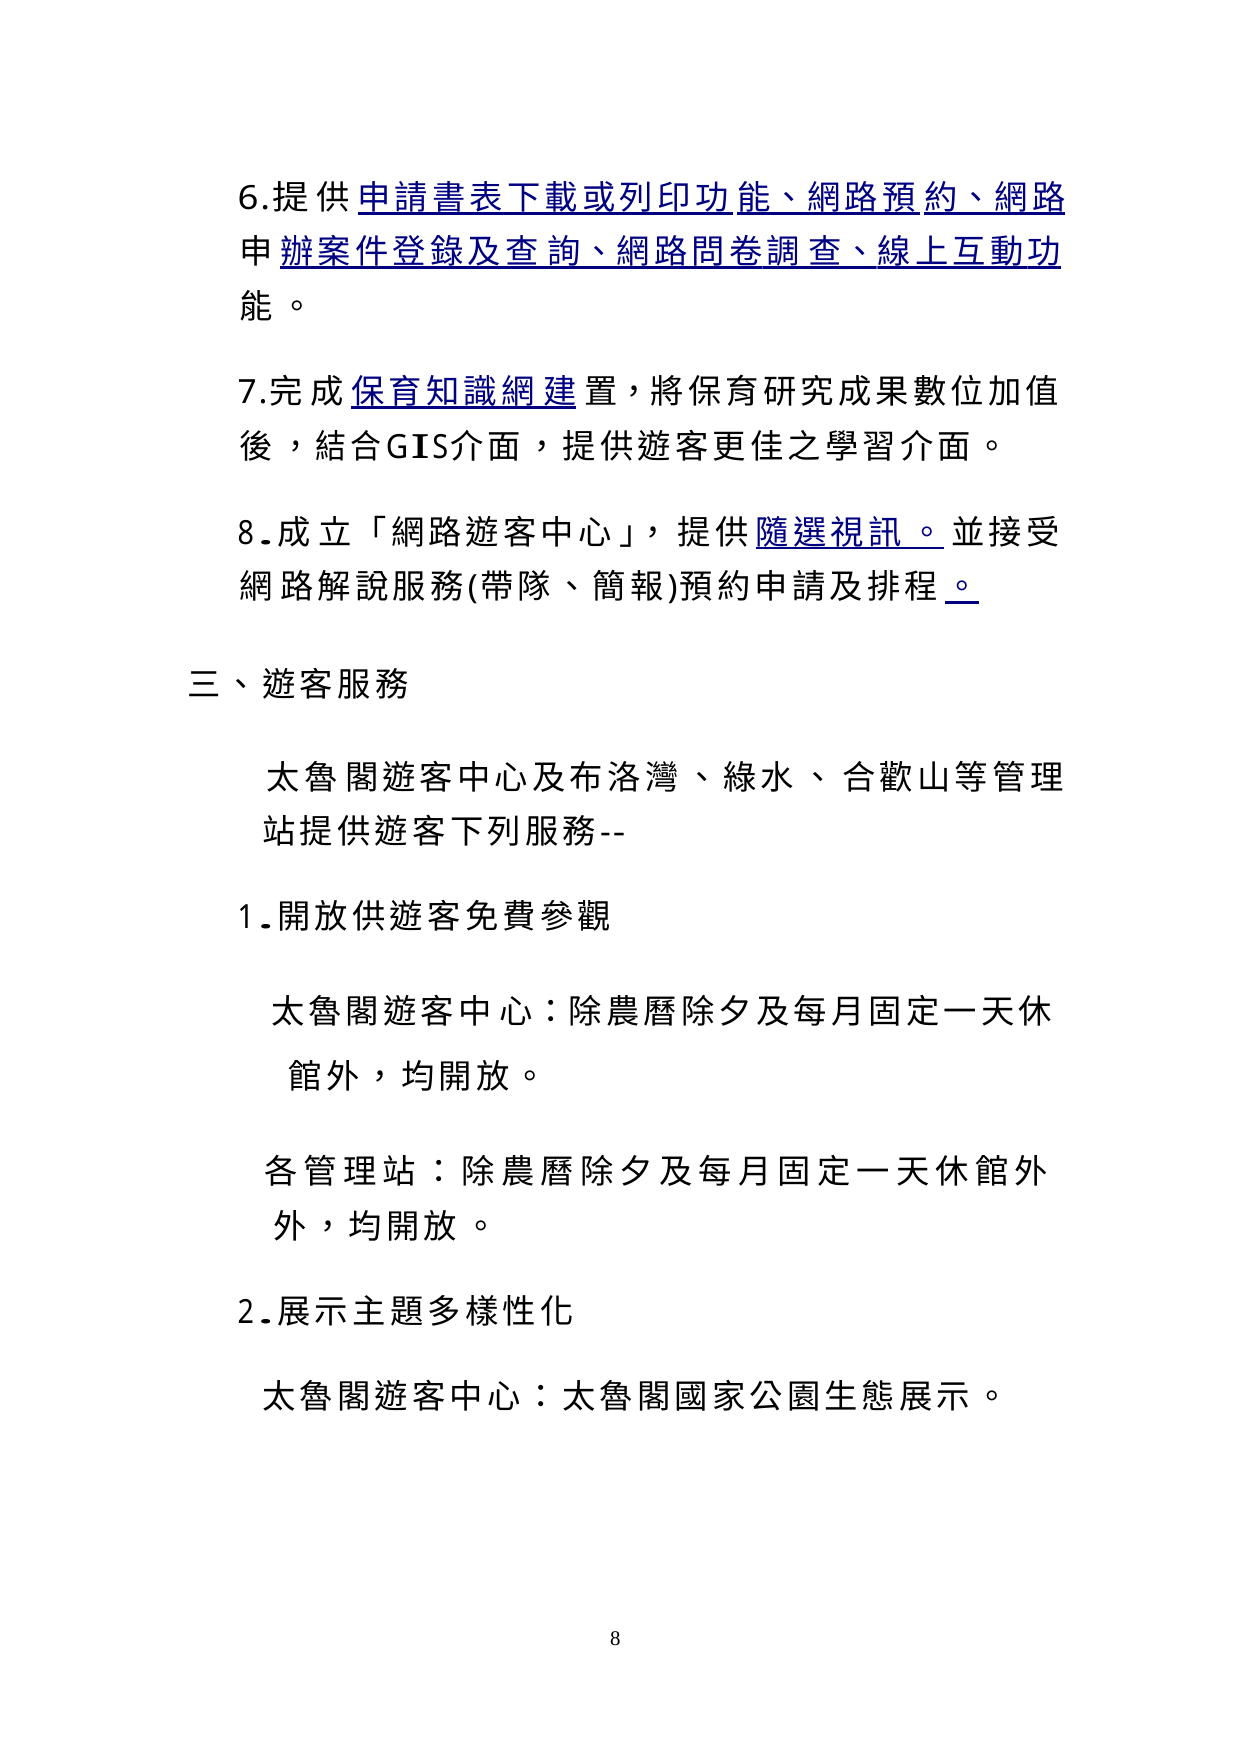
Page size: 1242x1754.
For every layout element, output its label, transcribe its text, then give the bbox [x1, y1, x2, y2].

text 申 辦案件登錄及查 詢、網路問卷調 查、線上互動功 能 。 [239, 225, 1063, 328]
text 站提供遊客下列服務-- [262, 805, 1069, 853]
text 太魯 閣遊客中心及布洛灣 、綠水 、 合歡山等管理 [266, 756, 1069, 797]
text 各管理站：除農曆除夕及每月固定一天休館外 [264, 1150, 1069, 1192]
text 三、遊客服務 [187, 646, 1069, 701]
text 外，均開放 。 [274, 1199, 1069, 1248]
text 1.開放供遊客免費參觀 [237, 890, 1069, 939]
text 7.完 成 保育知識網 建 置，將保育研究成果數位加值 後 ，結合GIS介面，提供遊客更佳之學習介面。 [237, 365, 1063, 468]
text 太魯閣遊客中 心：除農曆除夕及每月固定一天休 館外，均開放。 [271, 968, 1063, 1098]
text 太魯閣遊客中心：太魯閣國家公園生態展示。 [262, 1370, 1069, 1418]
text 6.提 供 申請書表下載或列印功 能、網路預 約、網路 [237, 164, 1069, 217]
text 8.成 立「網路遊客中心 」， 提供 隨選視訊 。 並接受 網 路解說服務(帶隊、簡報)預約申請及排程 。 [237, 506, 1063, 609]
text 2.展示主題多樣性化 [237, 1285, 1069, 1333]
